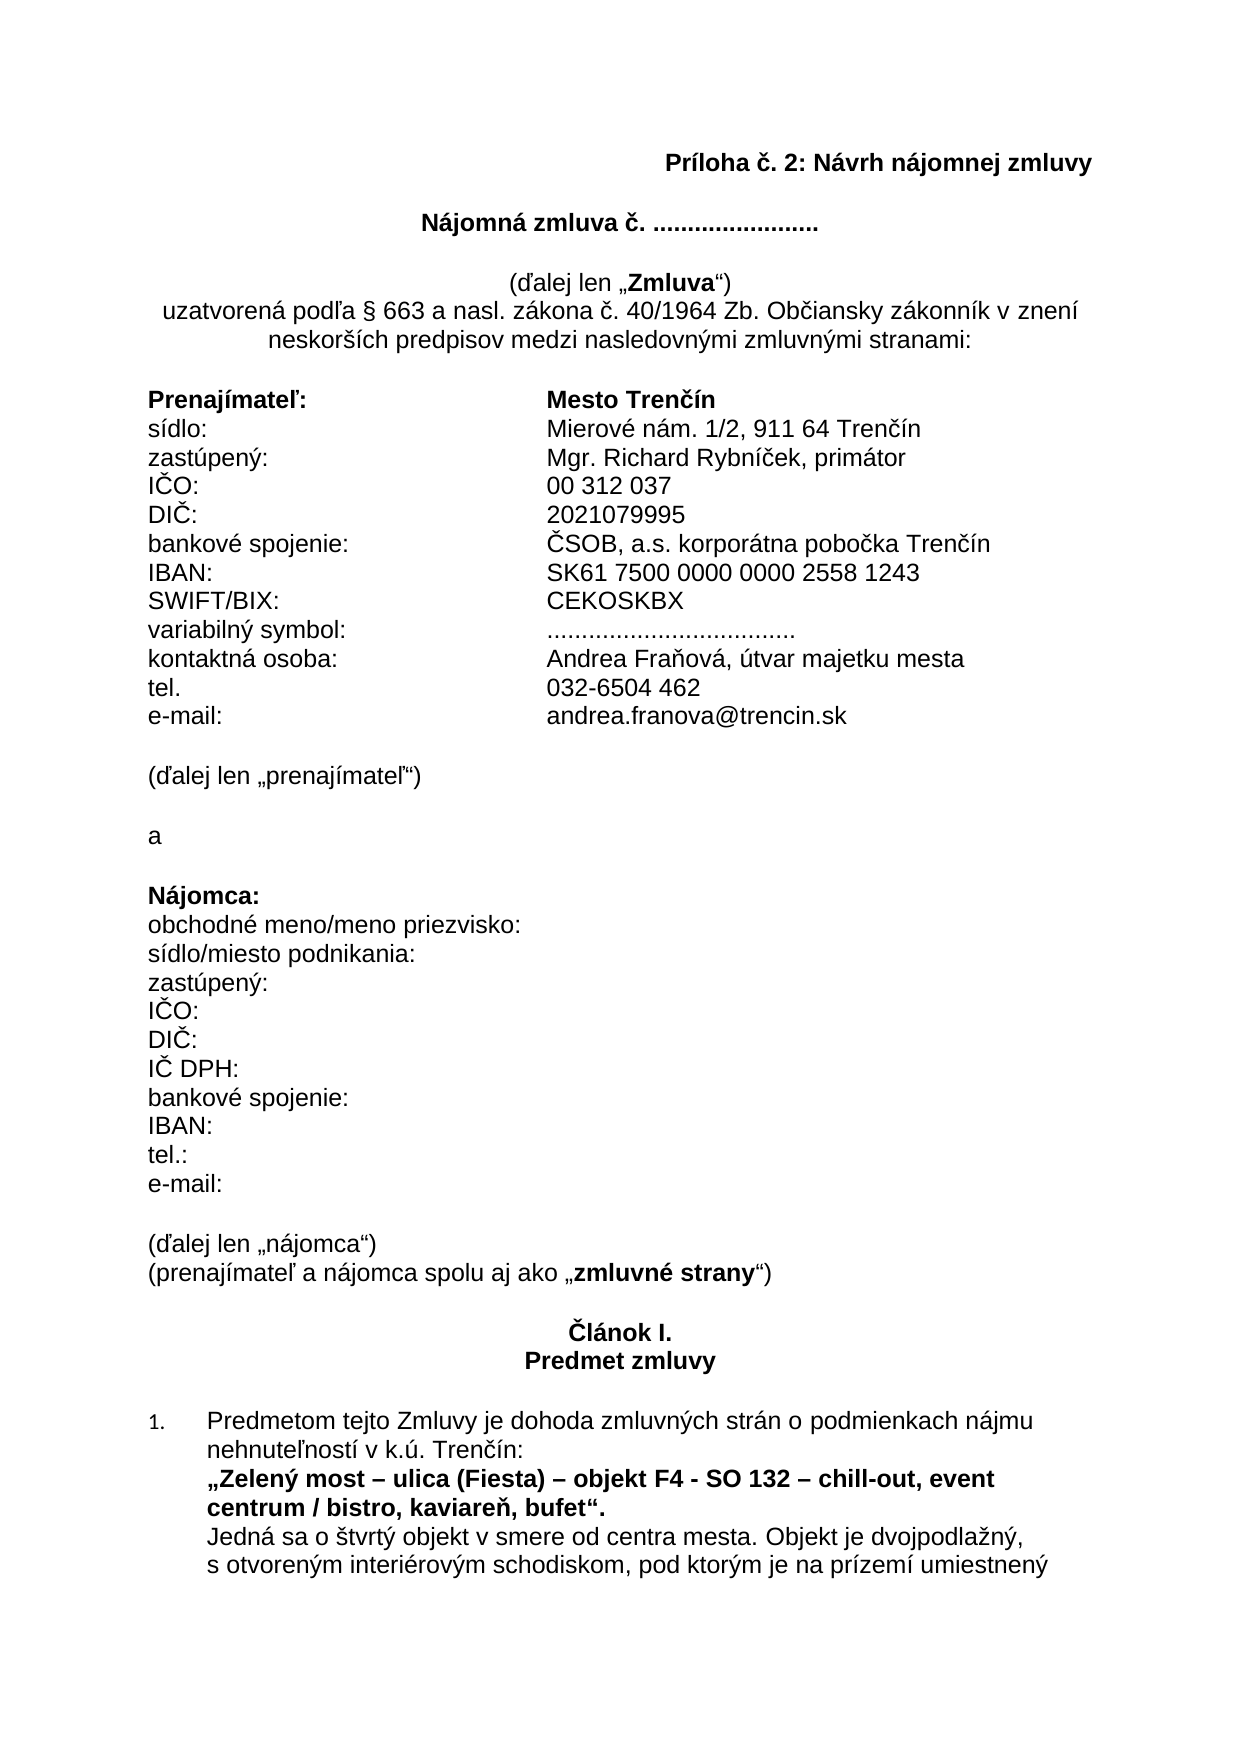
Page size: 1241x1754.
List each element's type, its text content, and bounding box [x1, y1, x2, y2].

text SWIFT/BIX: CEKOSKBX [148, 586, 1093, 615]
text IČO: 00 312 037 [148, 471, 1093, 500]
text Jedná sa o štvrtý objekt v smere od centra mesta. Objekt je dvojpodlažný, s otvoreným interiérovým schodiskom, pod ktorým je na prízemí umiestnený [207, 1522, 1093, 1579]
subtitle Príloha č. 2: Návrh nájomnej zmluvy [148, 148, 1093, 176]
text Nájomná zmluva č. ........................ [148, 208, 1093, 236]
text bankové spojenie: ČSOB, a.s. korporátna pobočka Trenčín [148, 529, 1093, 558]
text DIČ: [148, 1025, 1093, 1054]
text e-mail: [148, 1169, 1093, 1198]
text DIČ: 2021079995 [148, 500, 1093, 529]
text (ďalej len „nájomca“) [148, 1229, 1093, 1258]
text Prenajímateľ: Mesto Trenčín [148, 385, 1093, 414]
text zastúpený: Mgr. Richard Rybníček, primátor [148, 443, 1093, 471]
text uzatvorená podľa § 663 a nasl. zákona č. 40/1964 Zb. Občiansky zákonník v znení neskorších predpisov medzi nasledovnými zmluvnými stranami: [148, 296, 1093, 354]
text IČO: [148, 996, 1093, 1025]
text IBAN: [148, 1111, 1093, 1140]
text „Zelený most – ulica (Fiesta) – objekt F4 - SO 132 – chill-out, event centrum / bistro, kaviareň, bufet“. [207, 1464, 1093, 1522]
text bankové spojenie: [148, 1083, 1093, 1111]
text kontaktná osoba: Andrea Fraňová, útvar majetku mesta [148, 644, 1093, 673]
text obchodné meno/meno priezvisko: [148, 910, 1093, 939]
text Článok I. Predmet zmluvy [148, 1318, 1093, 1375]
text Nájomca: [148, 881, 1093, 910]
text sídlo: Mierové nám. 1/2, 911 64 Trenčín [148, 414, 1093, 443]
text (prenajímateľ a nájomca spolu aj ako „zmluvné strany“) [148, 1258, 1093, 1286]
text tel. 032-6504 462 [148, 673, 1093, 701]
text e-mail: andrea.franova@trencin.sk [148, 701, 1093, 730]
text (ďalej len „Zmluva“) [148, 268, 1093, 296]
list Predmetom tejto Zmluvy je dohoda zmluvných strán o podmienkach nájmu nehnuteľností v k.ú. Trenčín: [148, 1406, 1093, 1464]
text variabilný symbol: .................................... [148, 615, 1093, 644]
text tel.: [148, 1140, 1093, 1169]
text IBAN: SK61 7500 0000 0000 2558 1243 [148, 558, 1093, 586]
text (ďalej len „prenajímateľ“) [148, 761, 1093, 790]
text sídlo/miesto podnikania: [148, 939, 1093, 968]
text a [148, 821, 1093, 850]
text IČ DPH: [148, 1054, 1093, 1083]
text zastúpený: [148, 968, 1093, 996]
